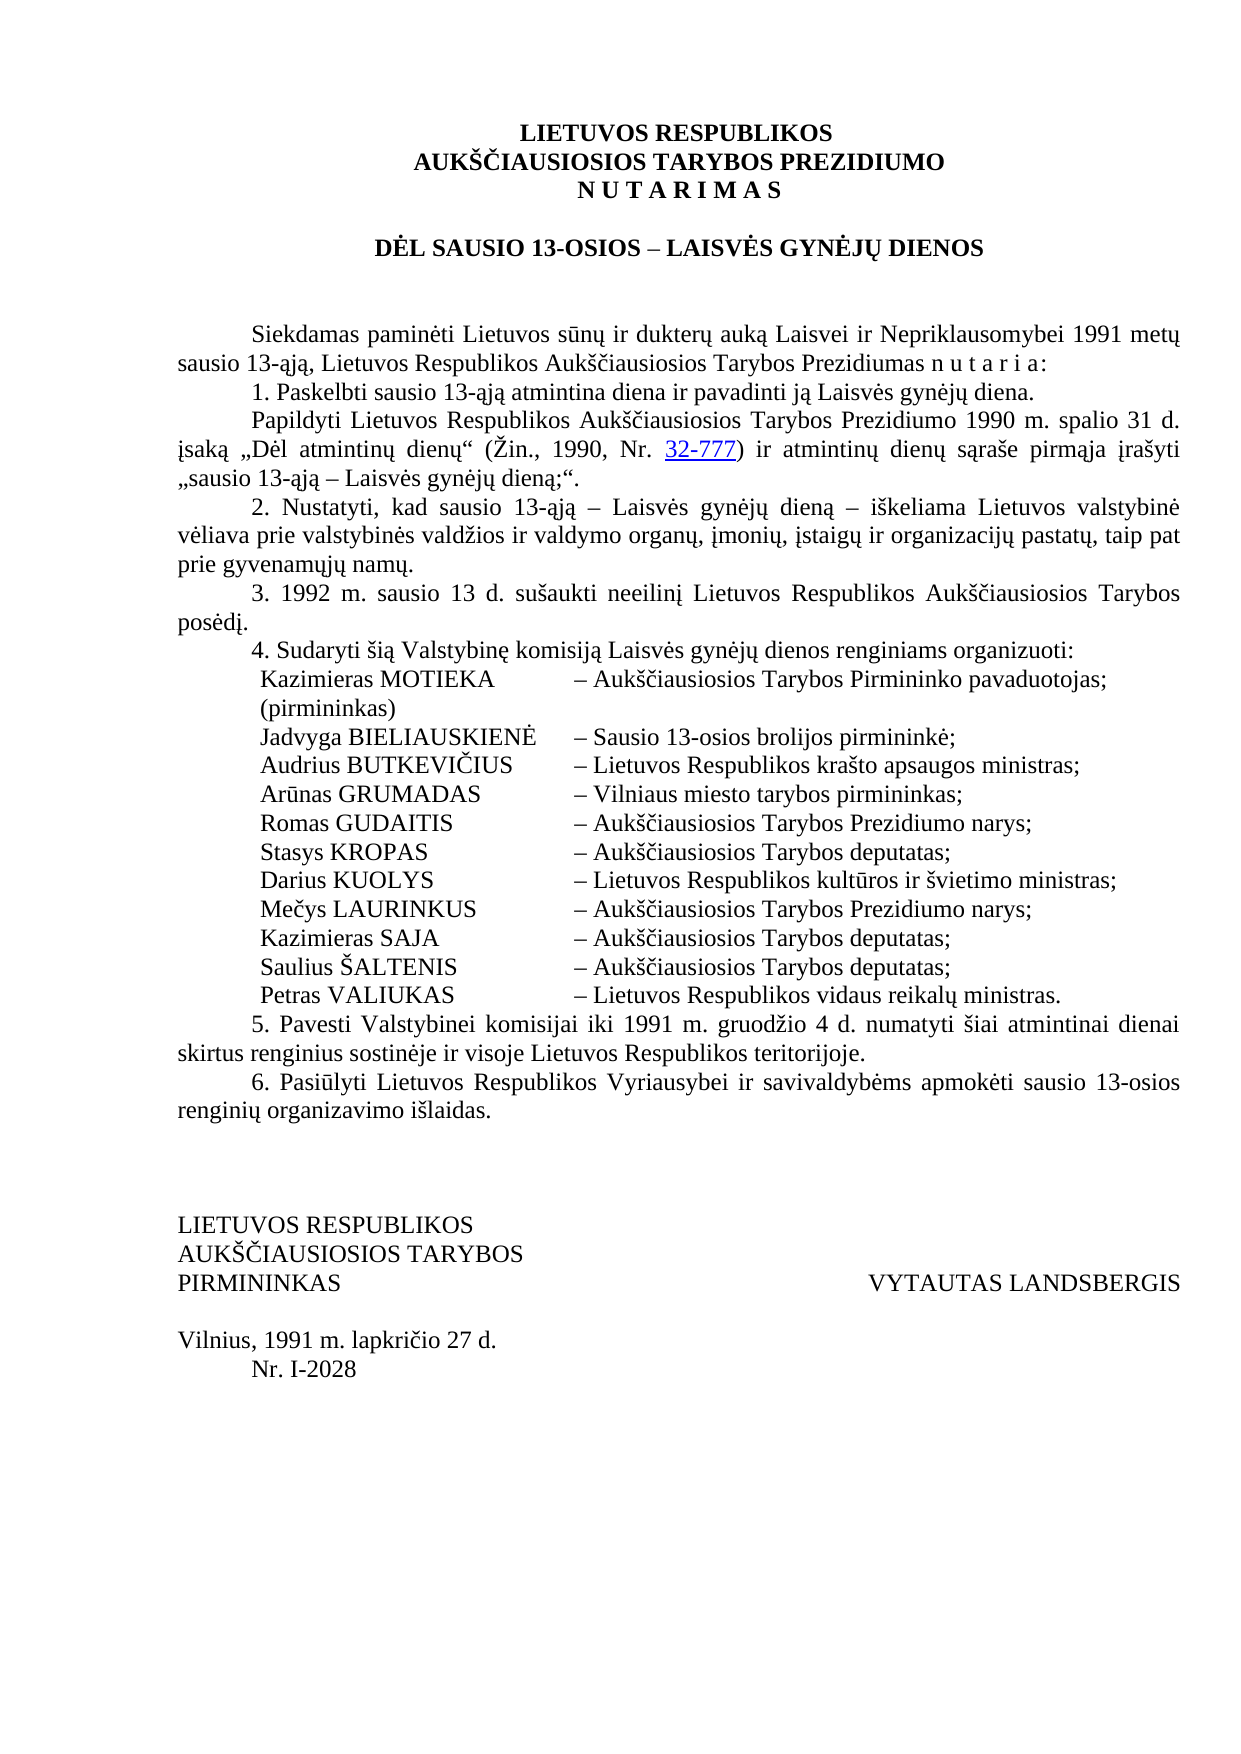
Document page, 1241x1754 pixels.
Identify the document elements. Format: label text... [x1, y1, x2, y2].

text 4. Sudaryti šią Valstybinę komisiją Laisvės gynėjų dienos renginiams organizuoti: [177, 636, 1181, 664]
text AUKŠČIAUSIOSIOS TARYBOS PREZIDIUMO [177, 147, 1181, 176]
text 3. 1992 m. sausio 13 d. sušaukti neeilinį Lietuvos Respublikos Aukščiausiosios Tarybos posėdį. [177, 578, 1181, 636]
text N U T A R I M A S [177, 176, 1181, 204]
table_header – Aukščiausiosios Tarybos Pirmininko pavaduotojas; [557, 664, 1181, 722]
text Siekdamas paminėti Lietuvos sūnų ir dukterų auką Laisvei ir Nepriklausomybei 1991 metų sausio 13-ąją, Lietuvos Respublikos Aukščiausiosios Tarybos Prezidiumas nutaria: [177, 319, 1181, 377]
table_cell – Aukščiausiosios Tarybos Prezidiumo narys; [557, 808, 1181, 837]
table_cell Audrius BUTKEVIČIUS [177, 751, 557, 779]
text Nr. I-2028 [177, 1354, 1181, 1383]
table_cell Kazimieras SAJA [177, 923, 557, 952]
table_cell – Lietuvos Respublikos krašto apsaugos ministras; [557, 751, 1181, 779]
text AUKŠČIAUSIOSIOS TARYBOS [177, 1239, 1181, 1268]
text 6. Pasiūlyti Lietuvos Respublikos Vyriausybei ir savivaldybėms apmokėti sausio 13-osios renginių organizavimo išlaidas. [177, 1067, 1181, 1124]
table_cell – Sausio 13-osios brolijos pirmininkė; [557, 722, 1181, 751]
text LIETUVOS RESPUBLIKOS [177, 118, 1181, 147]
table_cell Arūnas GRUMADAS [177, 779, 557, 808]
text Vilnius, 1991 m. lapkričio 27 d. [177, 1326, 1181, 1354]
table_cell Petras VALIUKAS [177, 981, 557, 1009]
text DĖL SAUSIO 13-OSIOS – LAISVĖS GYNĖJŲ DIENOS [177, 233, 1181, 262]
text 1. Paskelbti sausio 13-ąją atmintina diena ir pavadinti ją Laisvės gynėjų diena. [177, 377, 1181, 406]
table_cell Darius KUOLYS [177, 866, 557, 894]
text Papildyti Lietuvos Respublikos Aukščiausiosios Tarybos Prezidiumo 1990 m. spalio 31 d. įsaką „Dėl atmintinų dienų“ (Žin., 1990, Nr. 32-777) ir atmintinų dienų sąraše pirmąja įrašyti „sausio 13-ąją – Laisvės gynėjų dieną;“. [177, 406, 1181, 492]
table_cell – Aukščiausiosios Tarybos deputatas; [557, 923, 1181, 952]
table_cell – Lietuvos Respublikos vidaus reikalų ministras. [557, 981, 1181, 1009]
table_cell – Lietuvos Respublikos kultūros ir švietimo ministras; [557, 866, 1181, 894]
table_cell Saulius ŠALTENIS [177, 952, 557, 981]
text PIRMININKAS VYTAUTAS LANDSBERGIS [177, 1268, 1181, 1297]
text 2. Nustatyti, kad sausio 13-ąją – Laisvės gynėjų dieną – iškeliama Lietuvos valstybinė vėliava prie valstybinės valdžios ir valdymo organų, įmonių, įstaigų ir organizacijų pastatų, taip pat prie gyvenamųjų namų. [177, 492, 1181, 578]
table_cell – Aukščiausiosios Tarybos deputatas; [557, 952, 1181, 981]
table_cell Mečys LAURINKUS [177, 894, 557, 923]
table_cell – Aukščiausiosios Tarybos deputatas; [557, 837, 1181, 866]
table_cell Romas GUDAITIS [177, 808, 557, 837]
table_cell Jadvyga BIELIAUSKIENĖ [177, 722, 557, 751]
table_cell Stasys KROPAS [177, 837, 557, 866]
table_cell – Aukščiausiosios Tarybos Prezidiumo narys; [557, 894, 1181, 923]
text 5. Pavesti Valstybinei komisijai iki 1991 m. gruodžio 4 d. numatyti šiai atmintinai dienai skirtus renginius sostinėje ir visoje Lietuvos Respublikos teritorijoje. [177, 1009, 1181, 1067]
table_cell – Vilniaus miesto tarybos pirmininkas; [557, 779, 1181, 808]
text LIETUVOS RESPUBLIKOS [177, 1211, 1181, 1239]
table_header Kazimieras MOTIEKA (pirmininkas) [177, 664, 557, 722]
